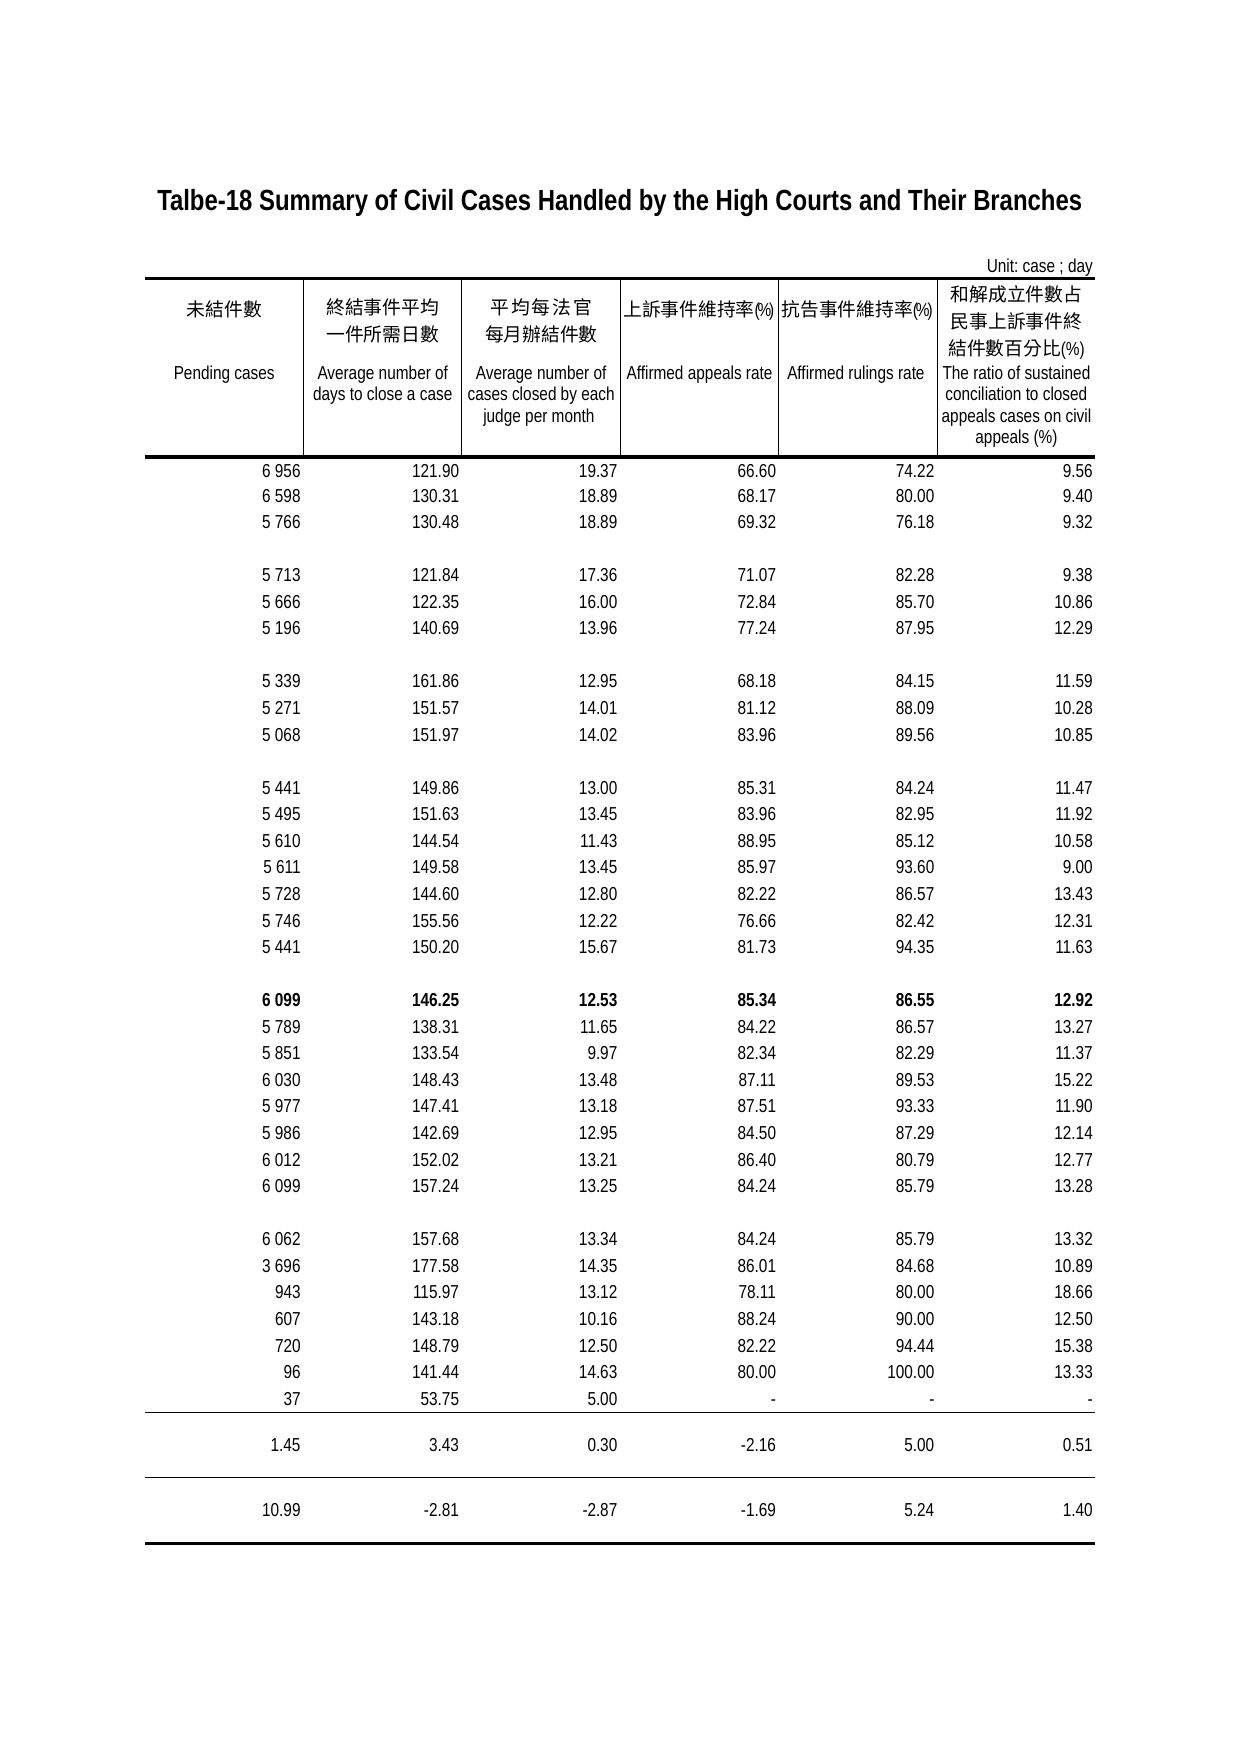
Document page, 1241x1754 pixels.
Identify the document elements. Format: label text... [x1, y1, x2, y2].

table_cell 80.79 [779, 1146, 937, 1173]
table_cell 12.95 [462, 668, 620, 694]
table_cell 5 666 [145, 588, 303, 615]
table_cell 157.24 [303, 1173, 462, 1199]
table_cell 12.92 [937, 987, 1095, 1013]
table_header 平均每法官 每月辦結件數 [462, 280, 620, 359]
table_cell Average number of days to close a case [304, 362, 461, 455]
table_cell Average number of cases closed by each judge per month [462, 362, 620, 455]
table_cell 100.00 [779, 1359, 937, 1385]
table_cell 15.38 [937, 1332, 1095, 1358]
table_cell 12.29 [937, 615, 1095, 641]
table_cell 66.60 [620, 459, 778, 482]
table_cell 5 196 [145, 615, 303, 641]
table_cell 11.90 [937, 1093, 1095, 1119]
table_cell 13.43 [937, 880, 1095, 907]
table_cell 143.18 [303, 1305, 462, 1332]
table_cell 16.00 [462, 588, 620, 615]
table_cell 86.57 [779, 1013, 937, 1040]
table_cell 13.28 [937, 1173, 1095, 1199]
table_cell 76.18 [779, 509, 937, 535]
table_cell 0.30 [462, 1413, 620, 1477]
table_cell 69.32 [620, 509, 778, 535]
table_cell 90.00 [779, 1305, 937, 1332]
table_cell 82.29 [779, 1040, 937, 1066]
table_cell 6 030 [145, 1066, 303, 1093]
text Unit: case ; day [148, 255, 1092, 277]
table_cell 13.27 [937, 1013, 1095, 1040]
table_cell 10.28 [937, 695, 1095, 721]
table_cell 89.56 [779, 721, 937, 748]
table_cell [462, 1199, 620, 1226]
table_cell 93.60 [779, 854, 937, 880]
table_cell 155.56 [303, 907, 462, 933]
table_cell 12.95 [462, 1120, 620, 1146]
table_cell 84.22 [620, 1013, 778, 1040]
table_cell 5 986 [145, 1120, 303, 1146]
table_cell 1.45 [145, 1413, 303, 1477]
table_cell 13.32 [937, 1226, 1095, 1252]
table_cell 5 713 [145, 562, 303, 588]
table_cell 12.14 [937, 1120, 1095, 1146]
table_cell 78.11 [620, 1279, 778, 1305]
table_cell 121.90 [303, 459, 462, 482]
table_cell 148.43 [303, 1066, 462, 1093]
table_header 上訴事件維持率(%) [621, 280, 778, 359]
table_cell 84.24 [620, 1226, 778, 1252]
table_cell 82.34 [620, 1040, 778, 1066]
table_cell 85.97 [620, 854, 778, 880]
table_cell 9.56 [937, 459, 1095, 482]
table_cell -2.87 [462, 1478, 620, 1542]
table_cell 11.63 [937, 934, 1095, 960]
table_cell [779, 641, 937, 668]
table_cell 12.80 [462, 880, 620, 907]
table_cell 10.89 [937, 1252, 1095, 1279]
table_cell Affirmed rulings rate [779, 362, 937, 455]
table_cell 94.35 [779, 934, 937, 960]
table_cell 150.20 [303, 934, 462, 960]
table_cell 18.66 [937, 1279, 1095, 1305]
table_cell [779, 1199, 937, 1226]
table_cell 85.79 [779, 1226, 937, 1252]
table_cell [462, 535, 620, 562]
table_cell [462, 641, 620, 668]
table_header 抗告事件維持率(%) [779, 280, 937, 359]
table_cell 141.44 [303, 1359, 462, 1385]
table_cell 85.31 [620, 774, 778, 801]
table_cell 9.97 [462, 1040, 620, 1066]
table_cell 147.41 [303, 1093, 462, 1119]
table_cell 157.68 [303, 1226, 462, 1252]
table_cell 149.58 [303, 854, 462, 880]
table_header 終結事件平均 一件所需日數 [304, 280, 461, 359]
table_cell 5.00 [779, 1413, 937, 1477]
table_cell 138.31 [303, 1013, 462, 1040]
table_cell 11.65 [462, 1013, 620, 1040]
table_cell [303, 535, 462, 562]
table_cell 146.25 [303, 987, 462, 1013]
table_cell 82.42 [779, 907, 937, 933]
table_cell 5 789 [145, 1013, 303, 1040]
table_cell 71.07 [620, 562, 778, 588]
table_cell 0.51 [937, 1413, 1095, 1477]
table_cell -1.69 [620, 1478, 778, 1542]
table_cell 3.43 [303, 1413, 462, 1477]
table_cell 86.57 [779, 880, 937, 907]
table_cell 81.73 [620, 934, 778, 960]
table_cell 5.24 [779, 1478, 937, 1542]
table_cell [620, 535, 778, 562]
table_cell 10.86 [937, 588, 1095, 615]
table_cell 85.34 [620, 987, 778, 1013]
table_cell 151.63 [303, 801, 462, 827]
table_cell [779, 535, 937, 562]
table_cell 84.24 [779, 774, 937, 801]
table_cell [937, 641, 1095, 668]
table_cell 37 [145, 1385, 303, 1412]
table_cell 14.35 [462, 1252, 620, 1279]
table_cell 13.18 [462, 1093, 620, 1119]
table_cell 84.24 [620, 1173, 778, 1199]
table_cell 9.32 [937, 509, 1095, 535]
table_cell 10.58 [937, 827, 1095, 854]
table_cell 93.33 [779, 1093, 937, 1119]
table_cell 5 610 [145, 827, 303, 854]
table_cell 6 099 [145, 987, 303, 1013]
table_cell [937, 748, 1095, 774]
table_cell 53.75 [303, 1385, 462, 1412]
table_cell Pending cases [145, 362, 303, 455]
table_cell 6 012 [145, 1146, 303, 1173]
table_cell 12.22 [462, 907, 620, 933]
table_cell 13.33 [937, 1359, 1095, 1385]
table_cell 86.01 [620, 1252, 778, 1279]
table_cell 13.25 [462, 1173, 620, 1199]
table_cell 87.29 [779, 1120, 937, 1146]
table_cell -2.16 [620, 1413, 778, 1477]
table_cell 13.45 [462, 854, 620, 880]
table_cell 5 441 [145, 774, 303, 801]
table_cell 9.00 [937, 854, 1095, 880]
table_cell 5 271 [145, 695, 303, 721]
table_header 未結件數 [145, 280, 303, 359]
table_cell 81.12 [620, 695, 778, 721]
table_cell [937, 960, 1095, 987]
table_cell - [620, 1385, 778, 1412]
table_cell 11.37 [937, 1040, 1095, 1066]
table_cell 130.48 [303, 509, 462, 535]
table_cell 149.86 [303, 774, 462, 801]
table_cell 12.50 [937, 1305, 1095, 1332]
table_cell 15.22 [937, 1066, 1095, 1093]
table_cell 161.86 [303, 668, 462, 694]
table_cell 121.84 [303, 562, 462, 588]
table_cell 82.95 [779, 801, 937, 827]
table_cell [303, 748, 462, 774]
table_cell 5 068 [145, 721, 303, 748]
table_cell 11.47 [937, 774, 1095, 801]
table_cell [620, 641, 778, 668]
table_cell 86.40 [620, 1146, 778, 1173]
table_cell 88.95 [620, 827, 778, 854]
table_cell 19.37 [462, 459, 620, 482]
table_cell 87.51 [620, 1093, 778, 1119]
table_cell 10.99 [145, 1478, 303, 1542]
table_cell 82.22 [620, 880, 778, 907]
table_cell 11.43 [462, 827, 620, 854]
table_cell 18.89 [462, 482, 620, 508]
table_cell 122.35 [303, 588, 462, 615]
table_cell 14.01 [462, 695, 620, 721]
table_cell 85.12 [779, 827, 937, 854]
table_cell 10.85 [937, 721, 1095, 748]
table_cell 18.89 [462, 509, 620, 535]
table_cell 142.69 [303, 1120, 462, 1146]
table_cell 720 [145, 1332, 303, 1358]
table_cell 17.36 [462, 562, 620, 588]
table_cell 83.96 [620, 801, 778, 827]
table_cell [620, 960, 778, 987]
table_cell 6 956 [145, 459, 303, 482]
table_cell [462, 960, 620, 987]
table_cell [145, 960, 303, 987]
table_cell 80.00 [779, 482, 937, 508]
table_cell 152.02 [303, 1146, 462, 1173]
table_cell 151.57 [303, 695, 462, 721]
table_cell 5 495 [145, 801, 303, 827]
table_cell - [779, 1385, 937, 1412]
table_cell 77.24 [620, 615, 778, 641]
table_cell 151.97 [303, 721, 462, 748]
table_cell - [937, 1385, 1095, 1412]
table_cell [145, 641, 303, 668]
table_cell 130.31 [303, 482, 462, 508]
table_cell 12.31 [937, 907, 1095, 933]
table_cell [145, 1199, 303, 1226]
table_cell 943 [145, 1279, 303, 1305]
table_cell 84.50 [620, 1120, 778, 1146]
table_cell The ratio of sustained conciliation to closed appeals cases on civil appeals (%) [938, 362, 1095, 455]
table_cell 144.54 [303, 827, 462, 854]
table_cell 13.21 [462, 1146, 620, 1173]
table_cell [145, 748, 303, 774]
table_cell 5 441 [145, 934, 303, 960]
table_cell 13.45 [462, 801, 620, 827]
table_cell 6 598 [145, 482, 303, 508]
table_cell 6 062 [145, 1226, 303, 1252]
table_cell [303, 641, 462, 668]
table_cell 68.17 [620, 482, 778, 508]
table_cell 11.92 [937, 801, 1095, 827]
table_cell [779, 960, 937, 987]
table_cell 6 099 [145, 1173, 303, 1199]
table_cell 5 339 [145, 668, 303, 694]
table_cell Affirmed appeals rate [621, 362, 778, 455]
table_cell 80.00 [620, 1359, 778, 1385]
table_cell [937, 1199, 1095, 1226]
table_cell 94.44 [779, 1332, 937, 1358]
text Talbe-18 Summary of Civil Cases Handled by the High Courts and Their Branches [148, 183, 1092, 217]
table_cell 85.79 [779, 1173, 937, 1199]
table_cell 74.22 [779, 459, 937, 482]
table_cell 13.96 [462, 615, 620, 641]
table_cell 82.28 [779, 562, 937, 588]
table_cell 84.15 [779, 668, 937, 694]
table_cell 83.96 [620, 721, 778, 748]
table_cell 133.54 [303, 1040, 462, 1066]
table_cell 85.70 [779, 588, 937, 615]
table_cell [145, 535, 303, 562]
table_cell 72.84 [620, 588, 778, 615]
table_cell 76.66 [620, 907, 778, 933]
table_cell 5 746 [145, 907, 303, 933]
table_cell 5 766 [145, 509, 303, 535]
table_cell 5 611 [145, 854, 303, 880]
table_cell 5 977 [145, 1093, 303, 1119]
table_cell 68.18 [620, 668, 778, 694]
table_cell [303, 960, 462, 987]
table_cell 9.38 [937, 562, 1095, 588]
table_cell 86.55 [779, 987, 937, 1013]
table_cell 11.59 [937, 668, 1095, 694]
table_cell 177.58 [303, 1252, 462, 1279]
table_cell [779, 748, 937, 774]
table_cell -2.81 [303, 1478, 462, 1542]
table_cell 84.68 [779, 1252, 937, 1279]
table_cell 96 [145, 1359, 303, 1385]
table_cell 5 851 [145, 1040, 303, 1066]
table_cell 140.69 [303, 615, 462, 641]
table_cell 115.97 [303, 1279, 462, 1305]
table_cell 607 [145, 1305, 303, 1332]
table_cell 1.40 [937, 1478, 1095, 1542]
table_cell 14.02 [462, 721, 620, 748]
table_cell 148.79 [303, 1332, 462, 1358]
table_cell 12.77 [937, 1146, 1095, 1173]
table_cell 13.48 [462, 1066, 620, 1093]
table_cell 88.09 [779, 695, 937, 721]
table_cell 13.12 [462, 1279, 620, 1305]
table_cell [620, 1199, 778, 1226]
table_cell [462, 748, 620, 774]
table_cell 14.63 [462, 1359, 620, 1385]
table_cell 13.34 [462, 1226, 620, 1252]
table_cell [937, 535, 1095, 562]
table_cell 5.00 [462, 1385, 620, 1412]
table_cell 12.53 [462, 987, 620, 1013]
table_cell 3 696 [145, 1252, 303, 1279]
table_cell 82.22 [620, 1332, 778, 1358]
table_cell 5 728 [145, 880, 303, 907]
table_cell 10.16 [462, 1305, 620, 1332]
table_cell 15.67 [462, 934, 620, 960]
table_cell 9.40 [937, 482, 1095, 508]
table_cell 13.00 [462, 774, 620, 801]
table_header 和解成立件數占 民事上訴事件終 結件數百分比(%) [938, 280, 1095, 359]
table_cell [303, 1199, 462, 1226]
table_cell 88.24 [620, 1305, 778, 1332]
table_cell [620, 748, 778, 774]
table_cell 87.95 [779, 615, 937, 641]
table_cell 144.60 [303, 880, 462, 907]
table_cell 12.50 [462, 1332, 620, 1358]
table_cell 80.00 [779, 1279, 937, 1305]
table_cell 87.11 [620, 1066, 778, 1093]
table_cell 89.53 [779, 1066, 937, 1093]
